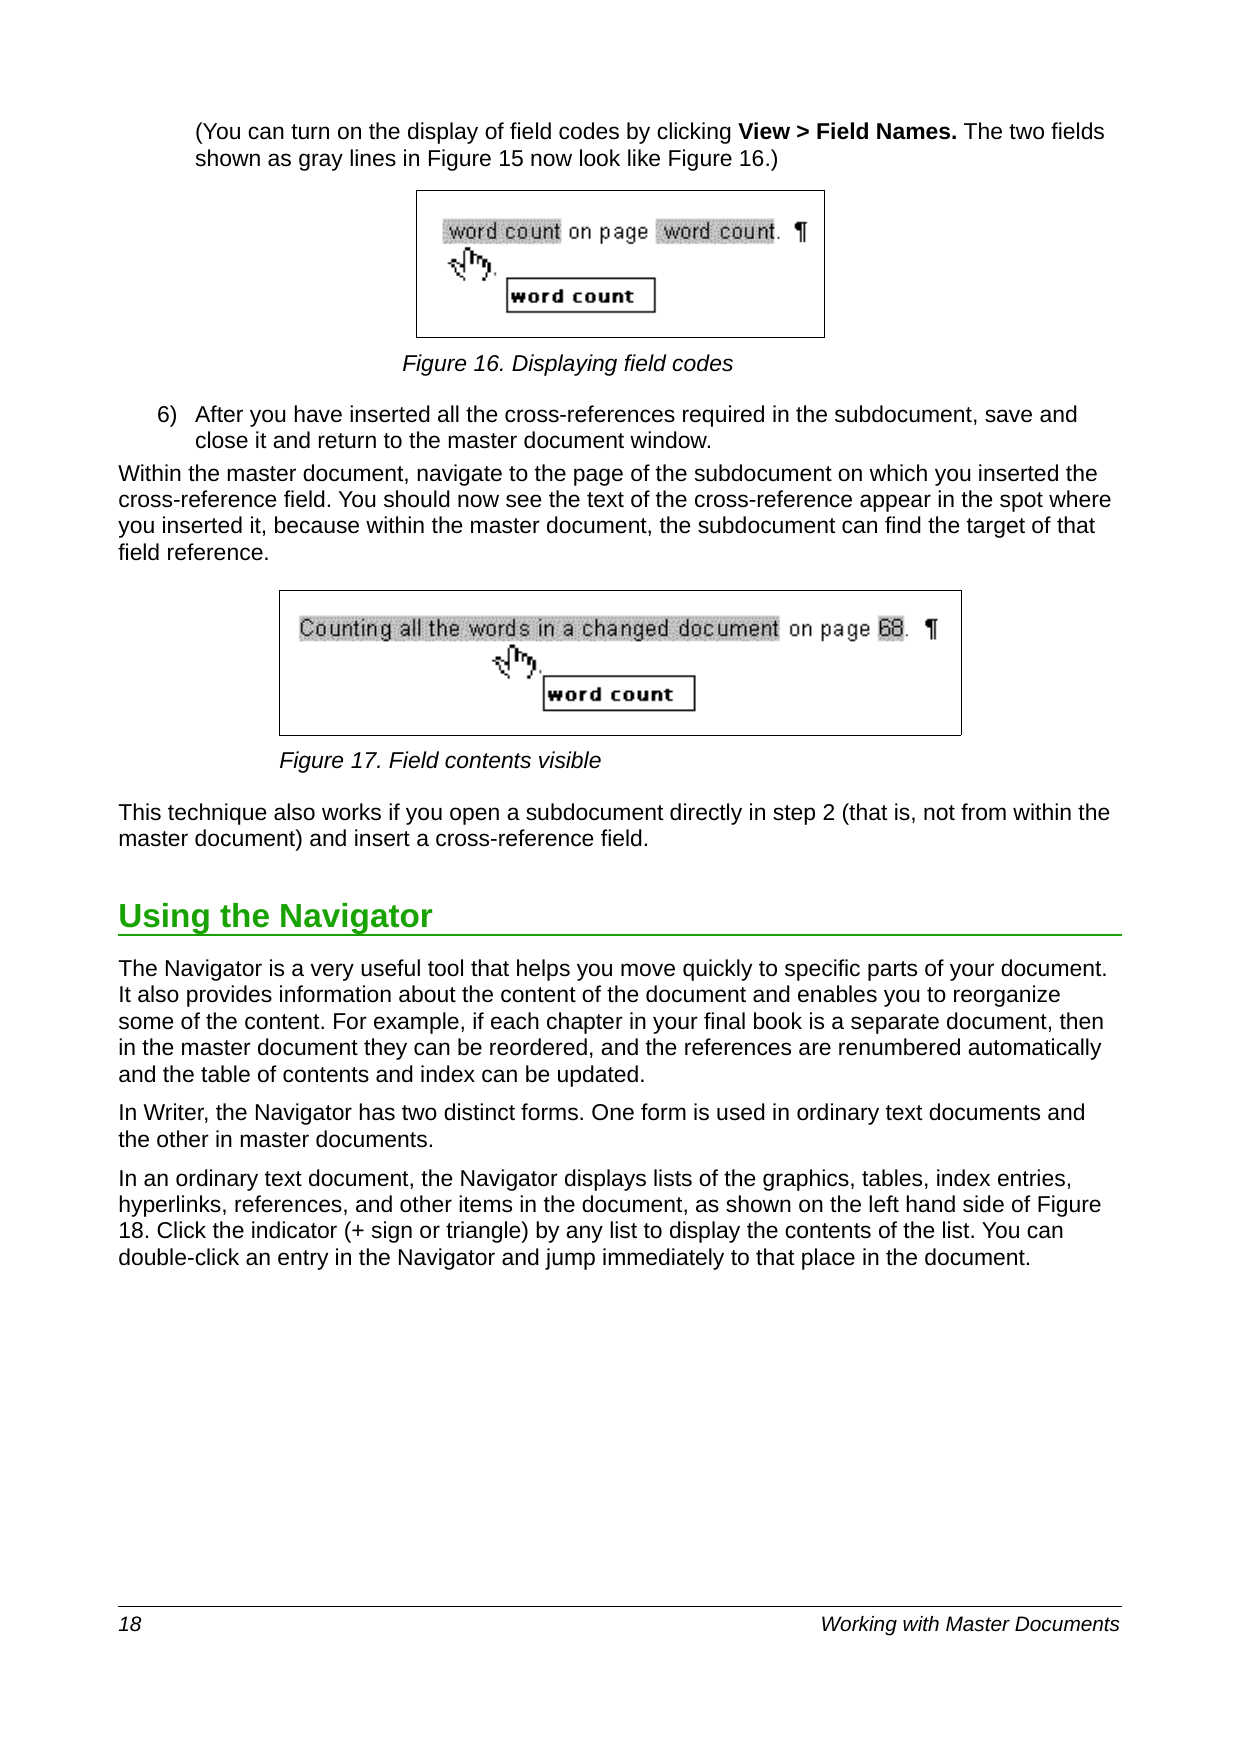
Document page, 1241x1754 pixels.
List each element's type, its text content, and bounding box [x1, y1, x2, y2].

subtitle Using the Navigator [118, 896, 1122, 934]
text Figure 17. Field contents visible [279, 747, 961, 773]
text In Writer, the Navigator has two distinct forms. One form is used in ordinary text documents and the other in master documents. [118, 1099, 1122, 1152]
text Figure 16. Displaying field codes [402, 350, 838, 376]
list After you have inserted all the cross-references required in the subdocument, save and close it and return to the master document window. [177, 401, 1122, 453]
picture [282, 592, 958, 732]
text In an ordinary text document, the Navigator displays lists of the graphics, tables, index entries, hyperlinks, references, and other items in the document, as shown on the left hand side of Figure 18. Click the indicator (+ sign or triangle) by any list to display the contents of the list. You can double-click an entry in the Navigator and jump immediately to that place in the document. [118, 1164, 1122, 1270]
text This technique also works if you open a subdocument directly in step 2 (that is, not from within the master document) and insert a cross-reference field. [118, 799, 1122, 851]
picture [419, 192, 821, 335]
list (You can turn on the display of field codes by clicking View > Field Names. The two fields shown as gray lines in Figure 15 now look like Figure 16.) [195, 118, 1122, 171]
text Within the master document, navigate to the page of the subdocument on which you inserted the cross-reference field. You should now see the text of the cross-reference appear in the spot where you inserted it, because within the master document, the subdocument can find the target of that field reference. [118, 459, 1122, 565]
text The Navigator is a very useful tool that helps you move quickly to specific parts of your document. It also provides information about the content of the document and enables you to reorganize some of the content. For example, if each chapter in your final book is a separate document, then in the master document they can be reordered, and the references are renumbered automatically and the table of contents and index can be updated. [118, 955, 1122, 1087]
